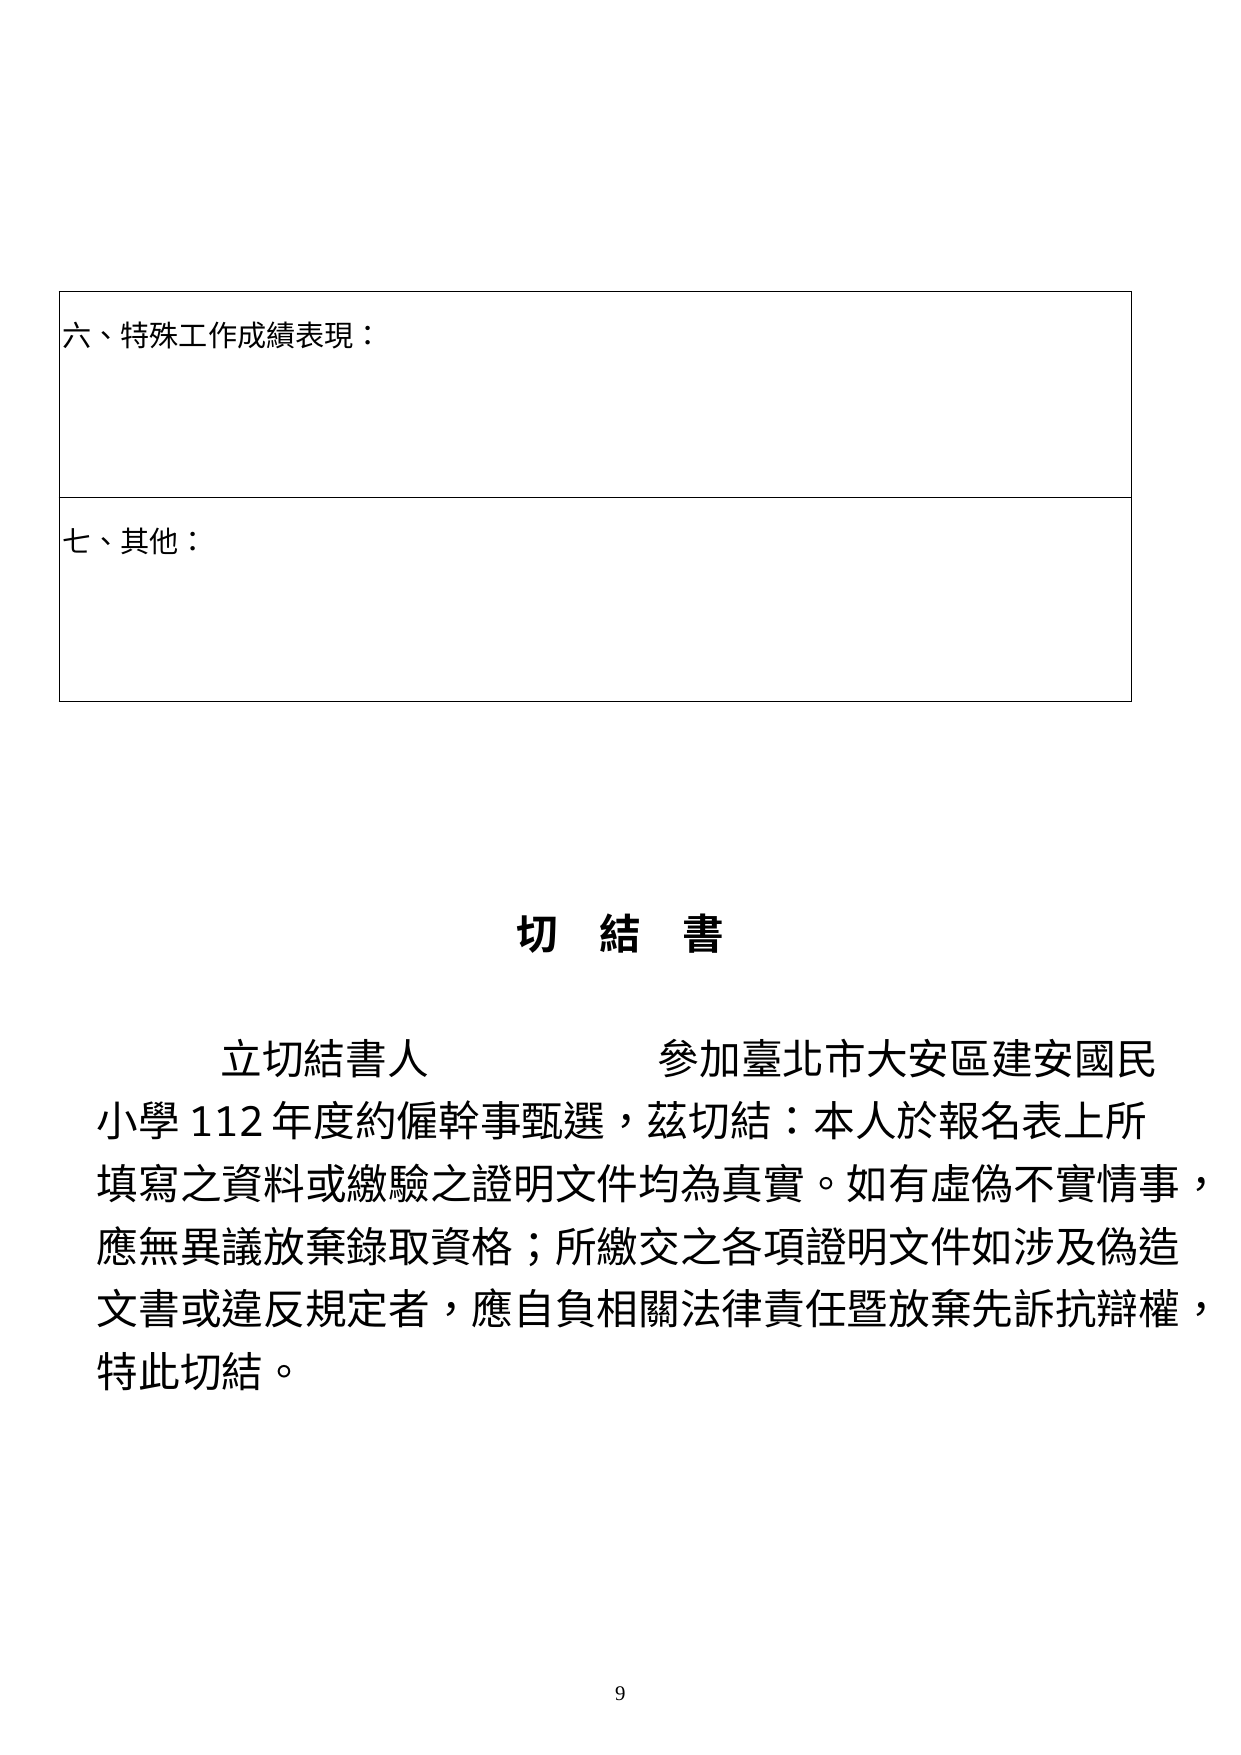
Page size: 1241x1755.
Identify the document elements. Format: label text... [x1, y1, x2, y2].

text 切 結 書 [59, 890, 1181, 952]
text 立切結書人 參加臺北市大安區建安國民 [97, 1015, 1181, 1077]
table_cell 六、特殊工作成績表現： [60, 292, 1131, 497]
text 小學112年度約僱幹事甄選，茲切結：本人於報名表上所填寫之資料或繳驗之證明文件均為真實。如有虛偽不實情事，應無異議放棄錄取資格；所繳交之各項證明文件如涉及偽造文書或違反規定者，應自負相關法律責任暨放棄先訴抗辯權，特此切結。 [97, 1077, 1181, 1390]
table_cell 七、其他： [60, 498, 1131, 701]
